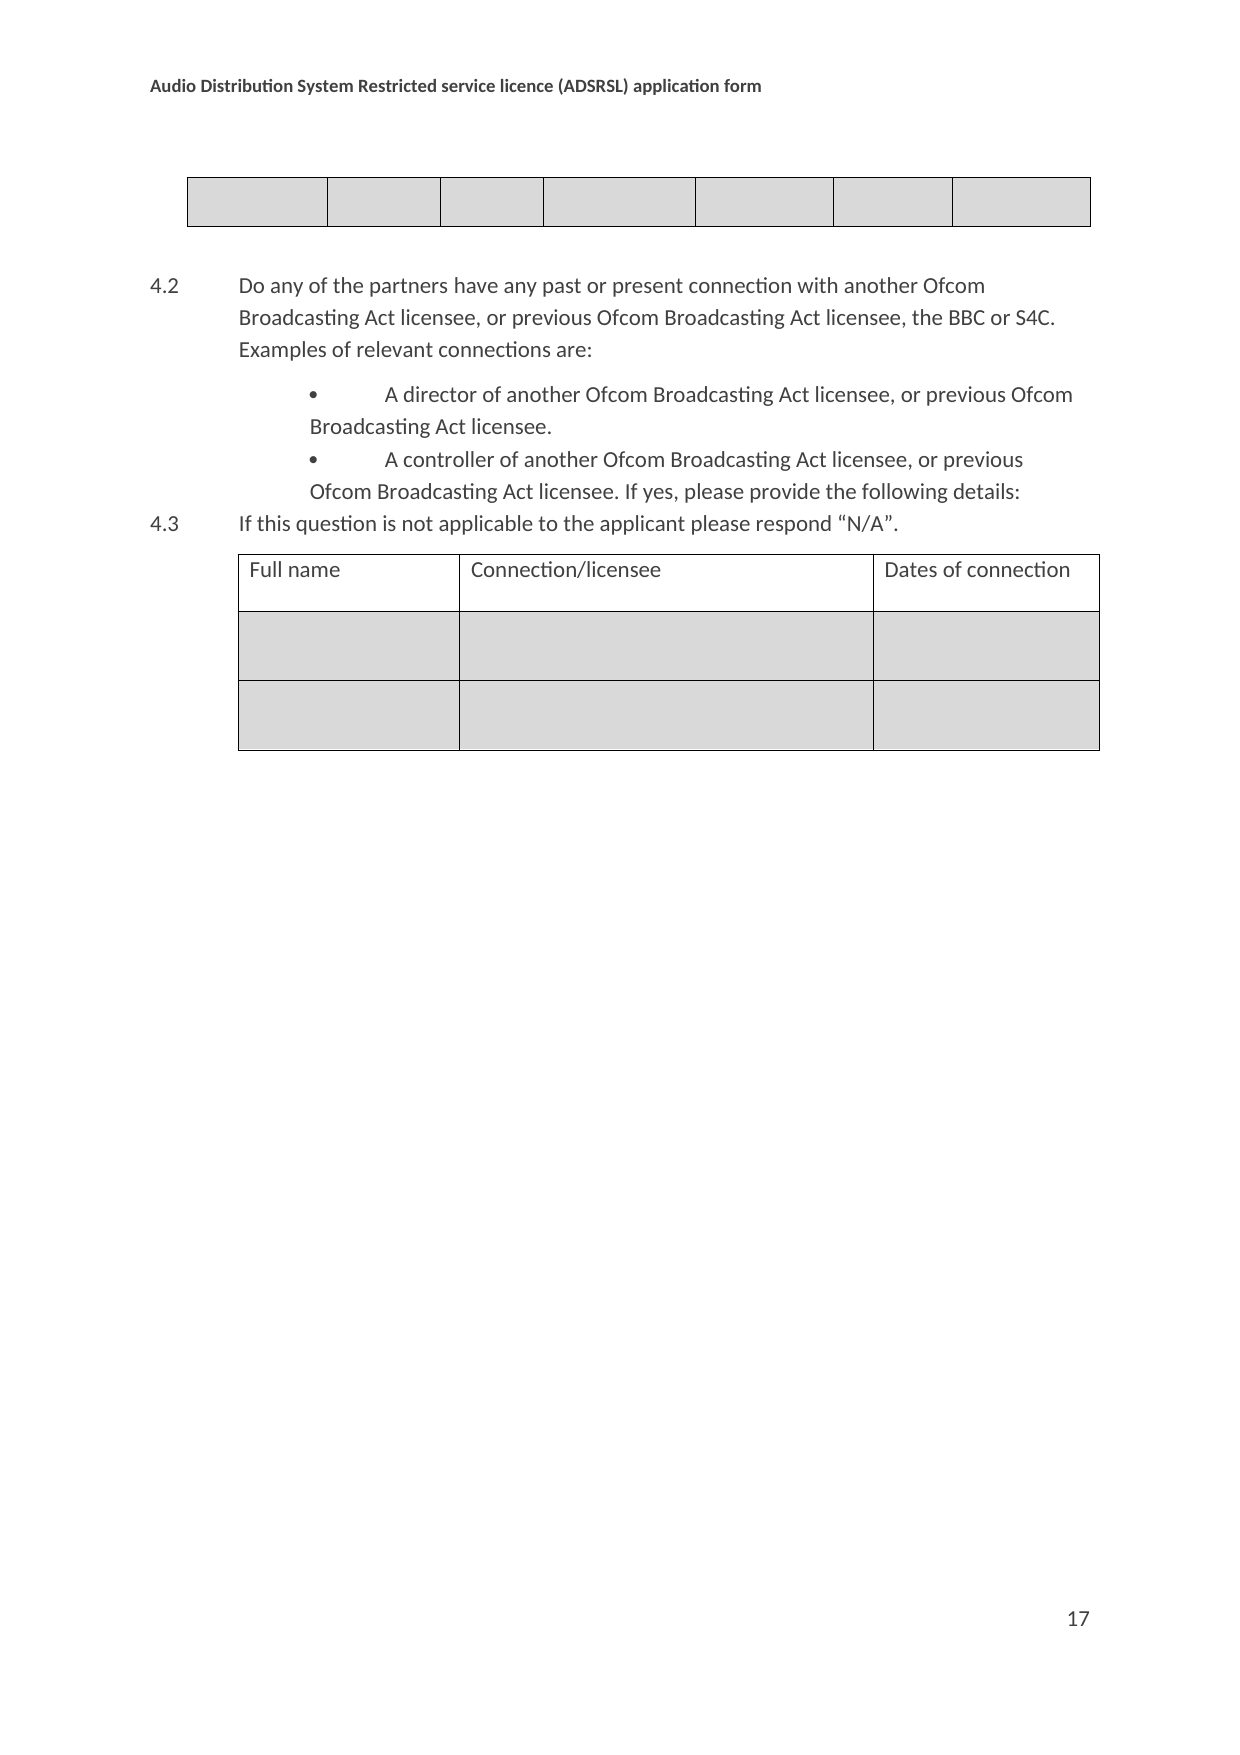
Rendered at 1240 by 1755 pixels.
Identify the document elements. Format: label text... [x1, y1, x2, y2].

table_cell [239, 681, 459, 749]
list A controller of another Ofcom Broadcasting Act licensee, or previous Ofcom Broadcasting Act licensee. If yes, please provide the following details: [309, 445, 1089, 505]
table_header Connection/licensee [460, 555, 873, 611]
list A director of another Ofcom Broadcasting Act licensee, or previous Ofcom Broadcasting Act licensee. [309, 380, 1089, 441]
table_header Dates of connection [874, 555, 1099, 611]
table_cell [239, 612, 459, 680]
table_cell [460, 681, 873, 749]
table_cell [441, 178, 543, 226]
table_cell [834, 178, 952, 226]
list If this question is not applicable to the applicant please respond “N/A”. [150, 509, 1089, 537]
table_cell [696, 178, 833, 226]
table_cell [188, 178, 327, 226]
list Do any of the partners have any past or present connection with another Ofcom Broadcasting Act licensee, or previous Ofcom Broadcasting Act licensee, the BBC or S4C. Examples of relevant connections are: [150, 271, 1089, 364]
table_cell [544, 178, 695, 226]
table_header Full name [239, 555, 459, 611]
table_cell [460, 612, 873, 680]
table_cell [328, 178, 440, 226]
table_cell [953, 178, 1090, 226]
table_cell [874, 681, 1099, 749]
table_cell [874, 612, 1099, 680]
